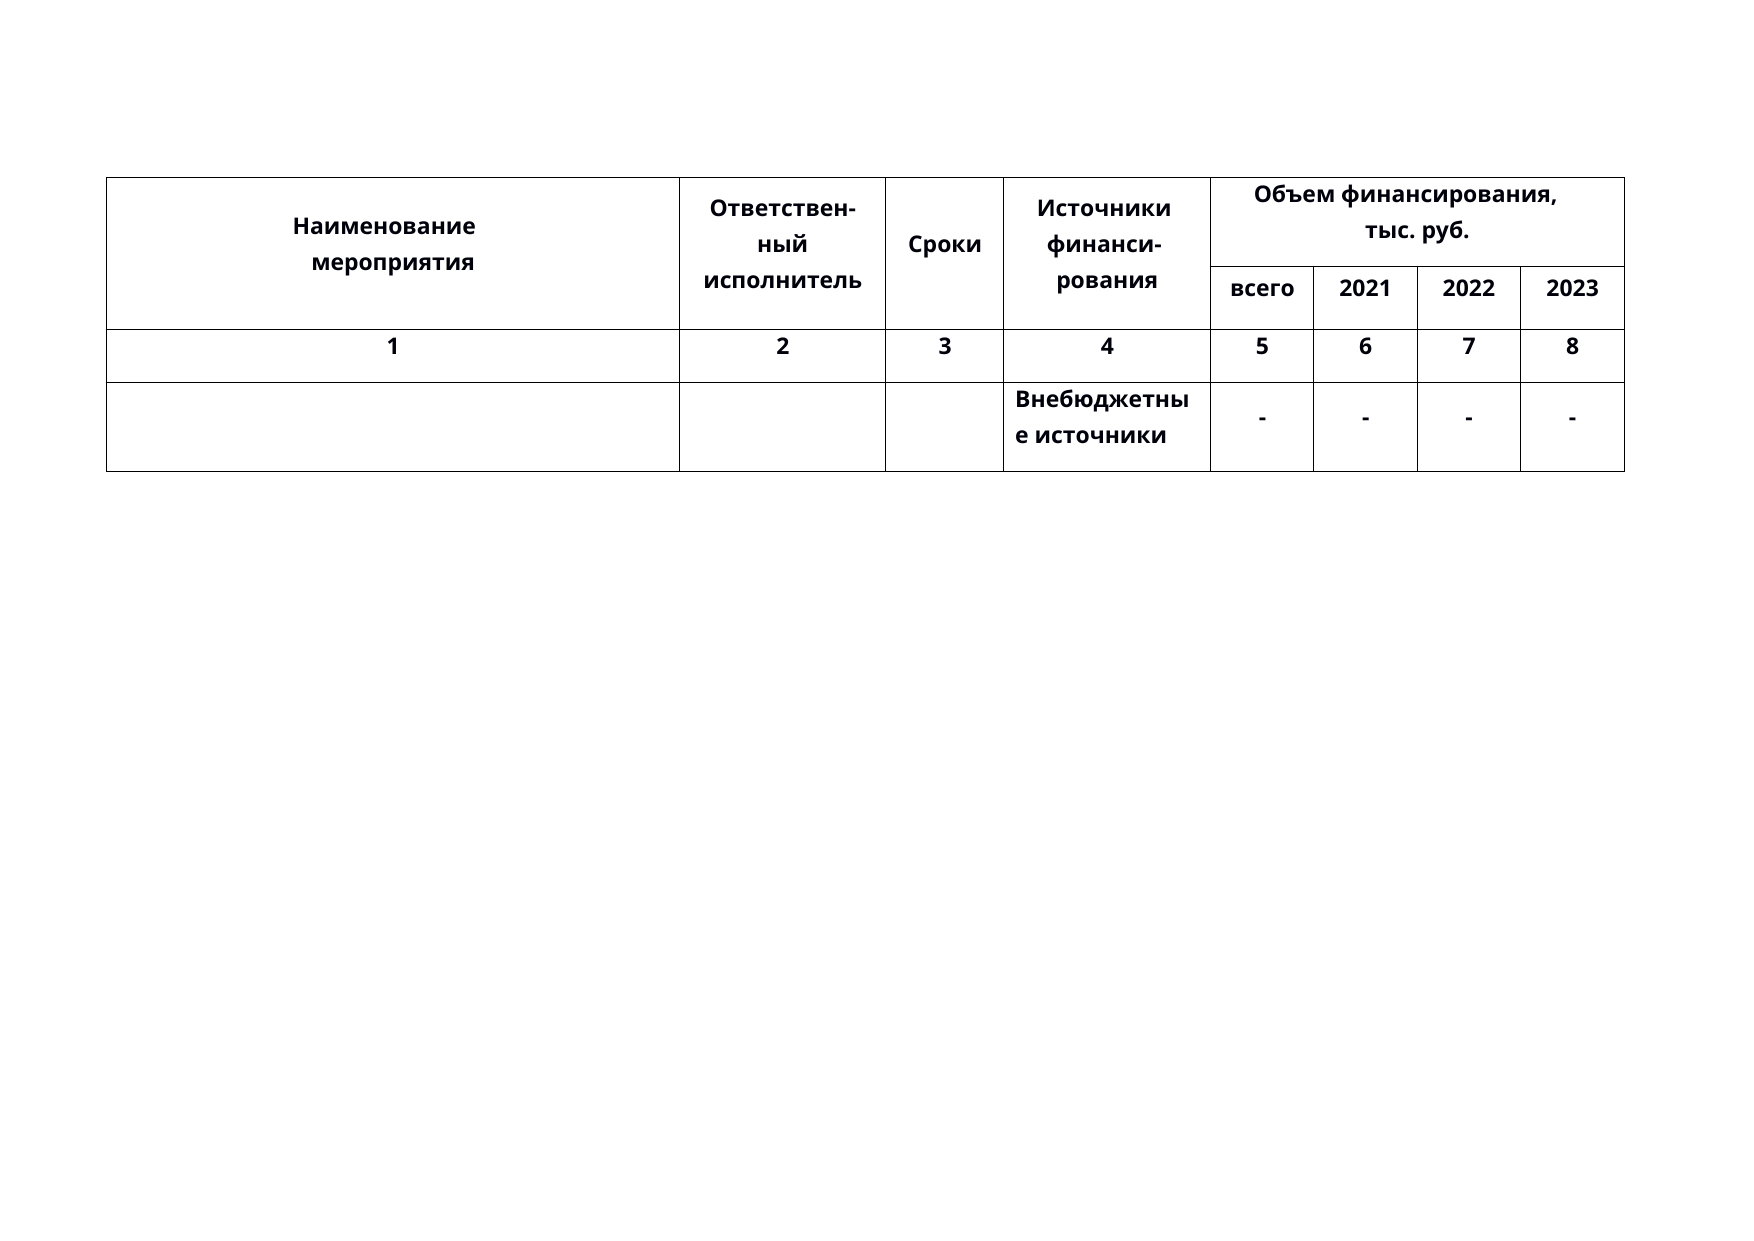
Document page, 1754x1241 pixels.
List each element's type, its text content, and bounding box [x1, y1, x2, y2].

table_cell - [1211, 383, 1313, 471]
table_cell - [1314, 383, 1417, 471]
table_header Источники финанси- рования [1004, 178, 1210, 329]
table_cell 2021 [1314, 267, 1417, 329]
table_cell всего [1211, 267, 1313, 329]
table_cell 8 [1521, 330, 1624, 382]
table_cell 3 [886, 330, 1003, 382]
table_header Ответствен-ный исполнитель [680, 178, 885, 329]
table_cell [107, 383, 679, 471]
table_cell [680, 383, 885, 471]
table_cell 1 [107, 330, 679, 382]
table_cell 2023 [1521, 267, 1624, 329]
table_cell 4 [1004, 330, 1210, 382]
table_cell 2 [680, 330, 885, 382]
table_header Объем финансирования, тыс. руб. [1211, 178, 1624, 266]
table_header Наименование мероприятия [107, 178, 679, 329]
table_cell 6 [1314, 330, 1417, 382]
table_cell Внебюджетные источники [1004, 383, 1210, 471]
table_cell 5 [1211, 330, 1313, 382]
table_header Сроки [886, 178, 1003, 329]
table_cell 7 [1418, 330, 1520, 382]
table_cell 2022 [1418, 267, 1520, 329]
table_cell [886, 383, 1003, 471]
table_cell - [1521, 383, 1624, 471]
table_cell - [1418, 383, 1520, 471]
